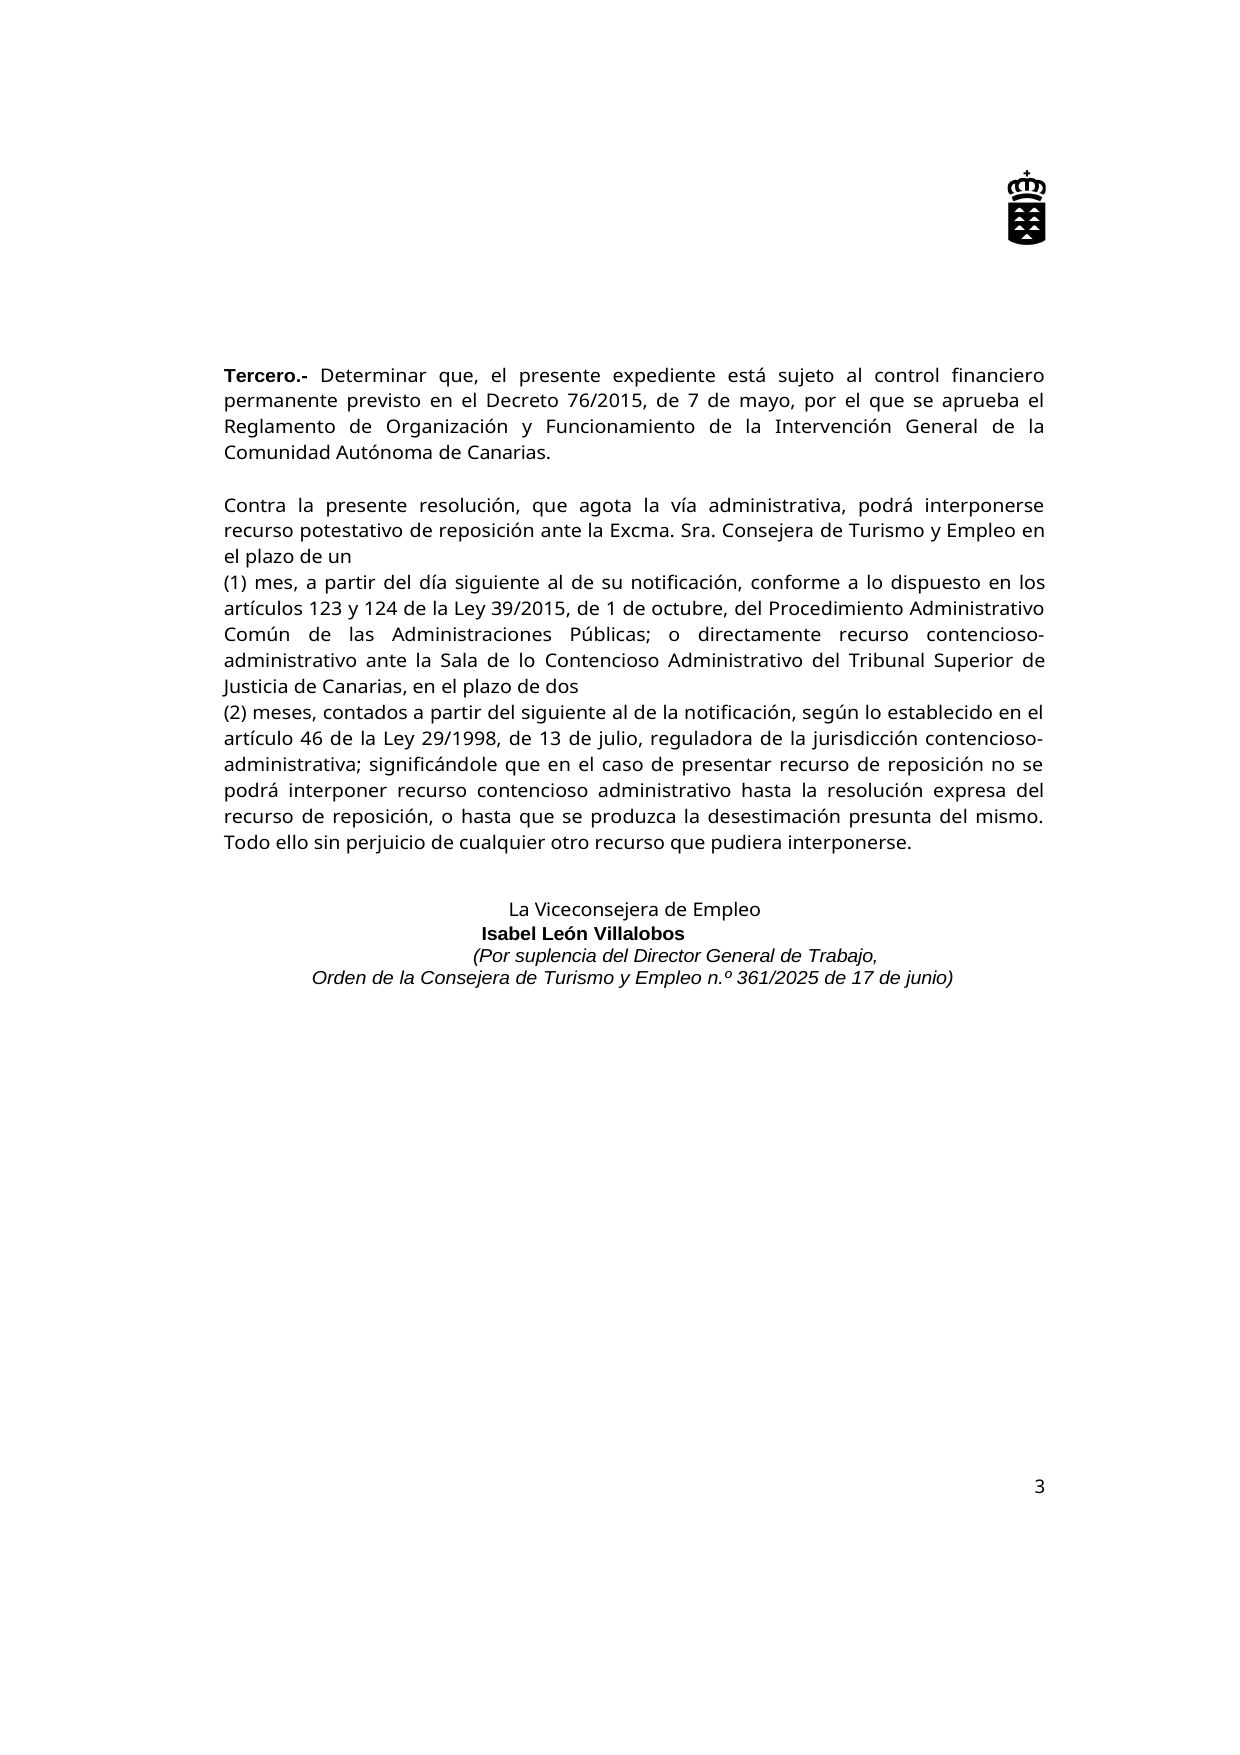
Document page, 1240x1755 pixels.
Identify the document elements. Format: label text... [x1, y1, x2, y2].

picture [1007, 170, 1046, 245]
text Orden de la Consejera de Turismo y Empleo n.º 361/2025 de 17 de junio) [172, 967, 1094, 988]
text Contra la presente resolución, que agota la vía administrativa, podrá interponerse recurso potestativo de reposición ante la Excma. Sra. Consejera de Turismo y Empleo en el plazo de un [223, 492, 1045, 569]
text (Por suplencia del Director General de Trabajo, [172, 945, 1181, 966]
subtitle Isabel León Villalobos [59, 922, 1107, 944]
text Tercero.- Determinar que, el presente expediente está sujeto al control financiero permanente previsto en el Decreto 76/2015, de 7 de mayo, por el que se aprueba el Reglamento de Organización y Funcionamiento de la Intervención General de la Comunidad Autónoma de Canarias. [223, 362, 1045, 465]
text (2) meses, contados a partir del siguiente al de la notificación, según lo establecido en el artículo 46 de la Ley 29/1998, de 13 de julio, reguladora de la jurisdicción contencioso- administrativa; significándole que en el caso de presentar recurso de reposición no se podrá interponer recurso contencioso administrativo hasta la resolución expresa del recurso de reposición, o hasta que se produzca la desestimación presunta del mismo. Todo ello sin perjuicio de cualquier otro recurso que pudiera interponerse. [223, 699, 1045, 855]
text 3 [59, 1474, 1046, 1499]
text La Viceconsejera de Empleo [172, 896, 1097, 922]
text (1) mes, a partir del día siguiente al de su notificación, conforme a lo dispuesto en los artículos 123 y 124 de la Ley 39/2015, de 1 de octubre, del Procedimiento Administrativo Común de las Administraciones Públicas; o directamente recurso contencioso-administrativo ante la Sala de lo Contencioso Administrativo del Tribunal Superior de Justicia de Canarias, en el plazo de dos [223, 570, 1045, 699]
